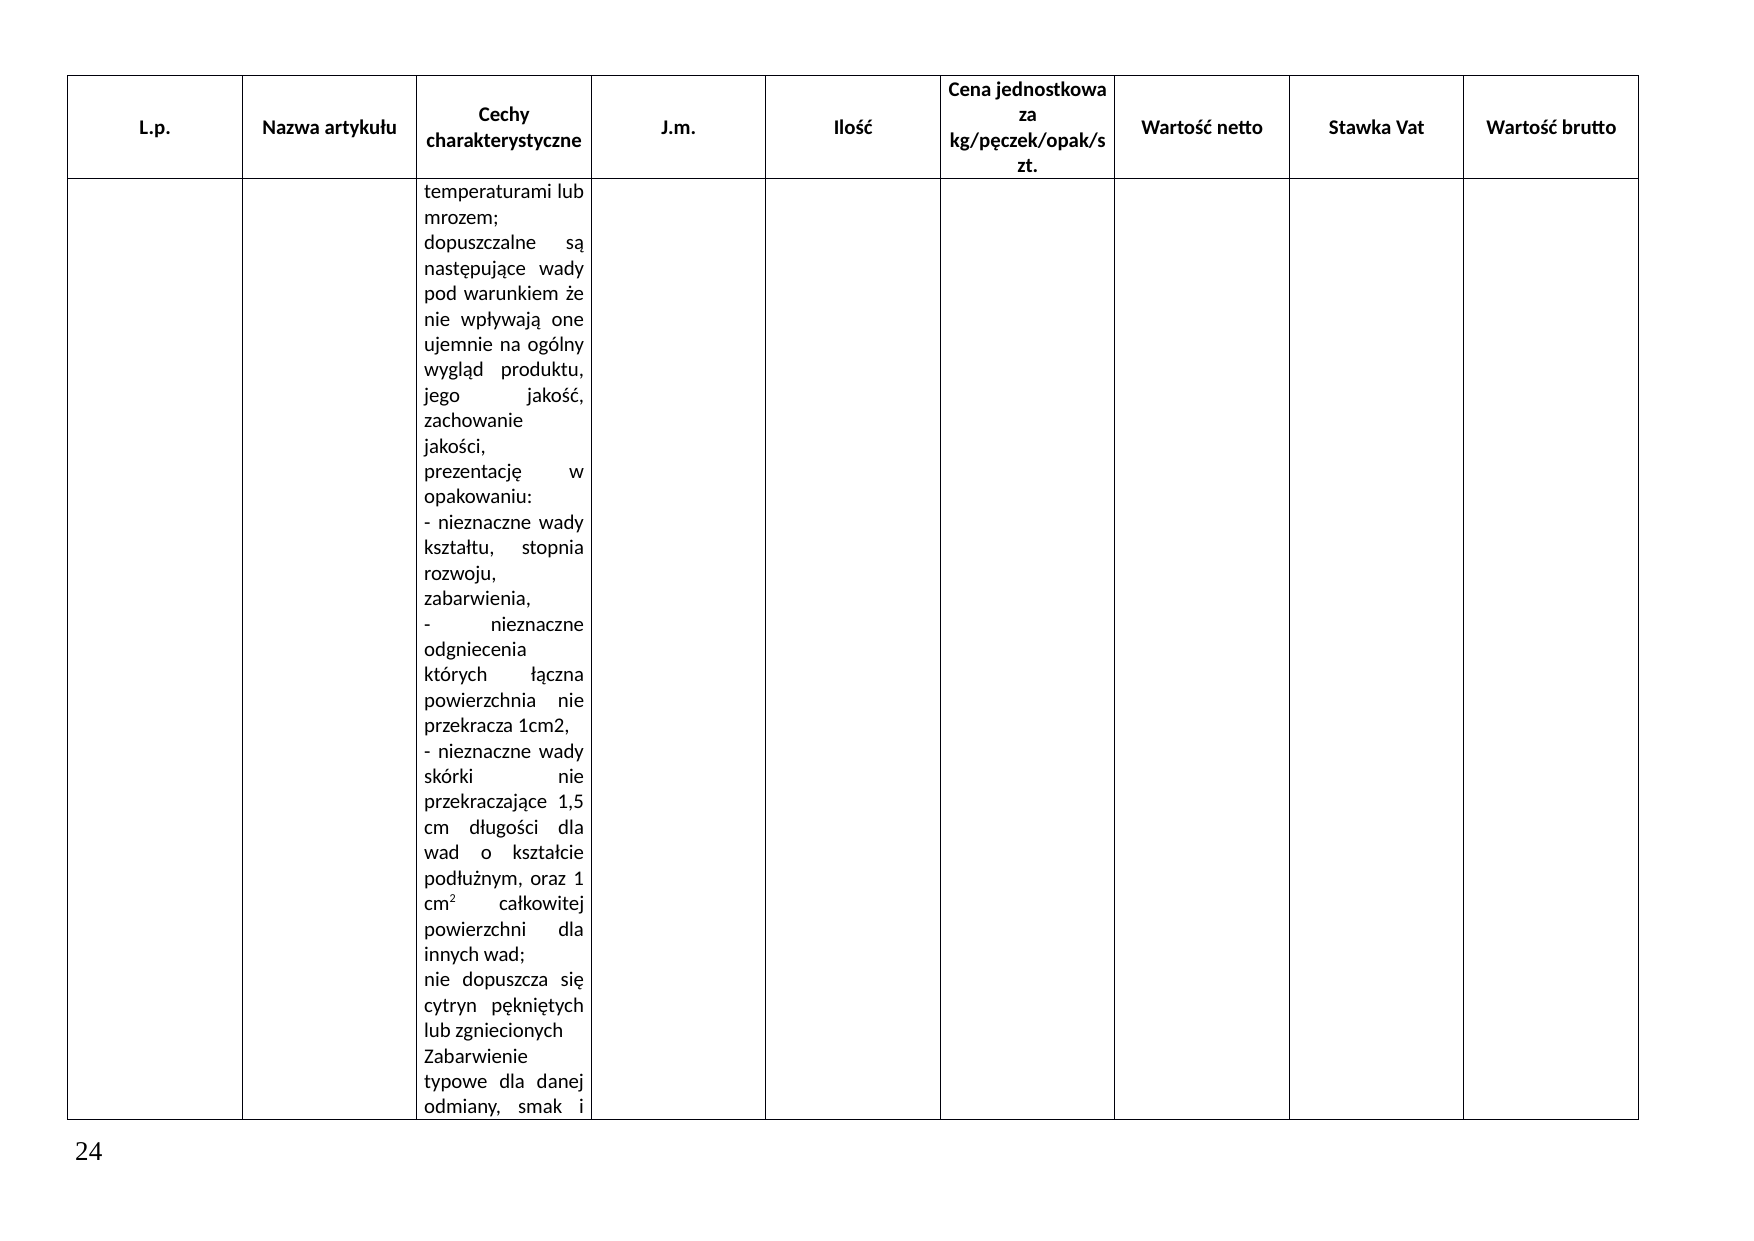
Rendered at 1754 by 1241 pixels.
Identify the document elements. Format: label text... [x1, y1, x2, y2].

table_header Nazwa artykułu [243, 76, 416, 178]
table_cell [1115, 179, 1289, 1119]
table_cell [68, 179, 242, 1119]
table_cell [941, 179, 1114, 1119]
table_header Wartość netto [1115, 76, 1289, 178]
table_cell [766, 179, 940, 1119]
table_cell [243, 179, 416, 1119]
table_header Cena jednostkowa za kg/pęczek/opak/szt. [941, 76, 1114, 178]
table_header Wartość brutto [1464, 76, 1638, 178]
table_header Cechy charakterystyczne [417, 76, 591, 178]
table_header Stawka Vat [1290, 76, 1463, 178]
table_cell temperaturami lub mrozem; dopuszczalne są następujące wady pod warunkiem że nie wpływają one ujemnie na ogólny wygląd produktu, jego jakość, zachowanie jakości, prezentację w opakowaniu: - nieznaczne wady kształtu, stopnia rozwoju, zabarwienia, - nieznaczne odgniecenia których łączna powierzchnia nie przekracza 1cm2, - nieznaczne wady skórki nie przekraczające 1,5 cm długości dla wad o kształcie podłużnym, oraz 1 cm2 całkowitej powierzchni dla innych wad; nie dopuszcza się cytryn pękniętych lub zgniecionych Zabarwienie typowe dla danej odmiany, smak i [417, 179, 591, 1119]
table_cell [1464, 179, 1638, 1119]
table_cell [592, 179, 765, 1119]
table_header Ilość [766, 76, 940, 178]
table_header L.p. [68, 76, 242, 178]
table_header J.m. [592, 76, 765, 178]
table_cell [1290, 179, 1463, 1119]
